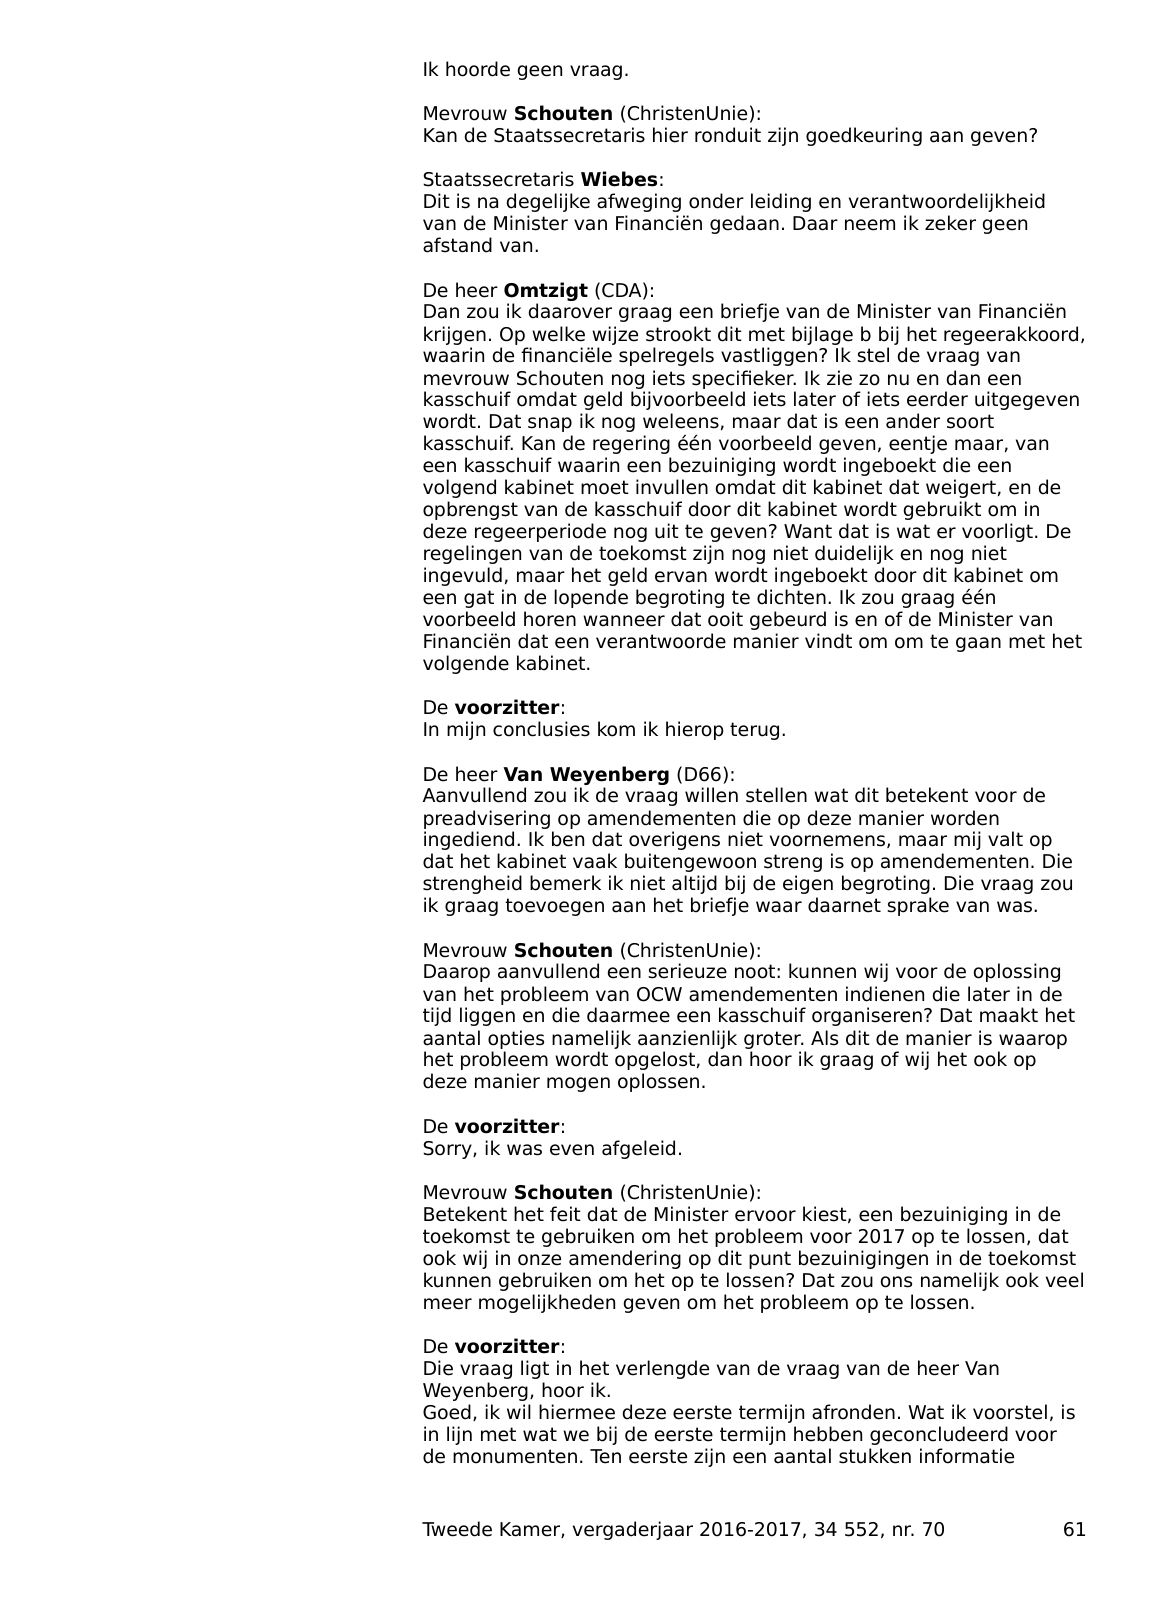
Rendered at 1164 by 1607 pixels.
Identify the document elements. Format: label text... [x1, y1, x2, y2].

text Ik hoorde geen vraag. [422, 59, 1087, 81]
text Sorry, ik was even afgeleid. [422, 1137, 1087, 1159]
text De heer Van Weyenberg (D66): [422, 763, 1087, 785]
text Betekent het feit dat de Minister ervoor kiest, een bezuiniging in de toekomst te gebruiken om het probleem voor 2017 op te lossen, dat ook wij in onze amendering op dit punt bezuinigingen in de toekomst kunnen gebruiken om het op te lossen? Dat zou ons namelijk ook veel meer mogelijkheden geven om het probleem op te lossen. [422, 1204, 1087, 1313]
text Mevrouw Schouten (ChristenUnie): [422, 103, 1087, 125]
text Dit is na degelijke afweging onder leiding en verantwoordelijkheid van de Minister van Financiën gedaan. Daar neem ik zeker geen afstand van. [422, 191, 1087, 257]
text De voorzitter: [422, 697, 1087, 719]
text Mevrouw Schouten (ChristenUnie): [422, 939, 1087, 961]
text Aanvullend zou ik de vraag willen stellen wat dit betekent voor de preadvisering op amendementen die op deze manier worden ingediend. Ik ben dat overigens niet voornemens, maar mij valt op dat het kabinet vaak buitengewoon streng is op amendementen. Die strengheid bemerk ik niet altijd bij de eigen begroting. Die vraag zou ik graag toevoegen aan het briefje waar daarnet sprake van was. [422, 785, 1087, 917]
text Goed, ik wil hiermee deze eerste termijn afronden. Wat ik voorstel, is in lijn met wat we bij de eerste termijn hebben geconcludeerd voor de monumenten. Ten eerste zijn een aantal stukken informatie [422, 1402, 1087, 1468]
text Daarop aanvullend een serieuze noot: kunnen wij voor de oplossing van het probleem van OCW amendementen indienen die later in de tijd liggen en die daarmee een kasschuif organiseren? Dat maakt het aantal opties namelijk aanzienlijk groter. Als dit de manier is waarop het probleem wordt opgelost, dan hoor ik graag of wij het ook op deze manier mogen oplossen. [422, 961, 1087, 1093]
text De voorzitter: [422, 1116, 1087, 1137]
text Staatssecretaris Wiebes: [422, 169, 1087, 191]
text Kan de Staatssecretaris hier ronduit zijn goedkeuring aan geven? [422, 125, 1087, 147]
text Die vraag ligt in het verlengde van de vraag van de heer Van Weyenberg, hoor ik. [422, 1358, 1087, 1402]
text De heer Omtzigt (CDA): [422, 279, 1087, 301]
text Dan zou ik daarover graag een briefje van de Minister van Financiën krijgen. Op welke wijze strookt dit met bijlage b bij het regeerakkoord, waarin de financiële spelregels vastliggen? Ik stel de vraag van mevrouw Schouten nog iets specifieker. Ik zie zo nu en dan een kasschuif omdat geld bijvoorbeeld iets later of iets eerder uitgegeven wordt. Dat snap ik nog weleens, maar dat is een ander soort kasschuif. Kan de regering één voorbeeld geven, eentje maar, van een kasschuif waarin een bezuiniging wordt ingeboekt die een volgend kabinet moet invullen omdat dit kabinet dat weigert, en de opbrengst van de kasschuif door dit kabinet wordt gebruikt om in deze regeerperiode nog uit te geven? Want dat is wat er voorligt. De regelingen van de toekomst zijn nog niet duidelijk en nog niet ingevuld, maar het geld ervan wordt ingeboekt door dit kabinet om een gat in de lopende begroting te dichten. Ik zou graag één voorbeeld horen wanneer dat ooit gebeurd is en of de Minister van Financiën dat een verantwoorde manier vindt om om te gaan met het volgende kabinet. [422, 301, 1087, 675]
text De voorzitter: [422, 1336, 1087, 1358]
text In mijn conclusies kom ik hierop terug. [422, 719, 1087, 741]
text Mevrouw Schouten (ChristenUnie): [422, 1182, 1087, 1204]
